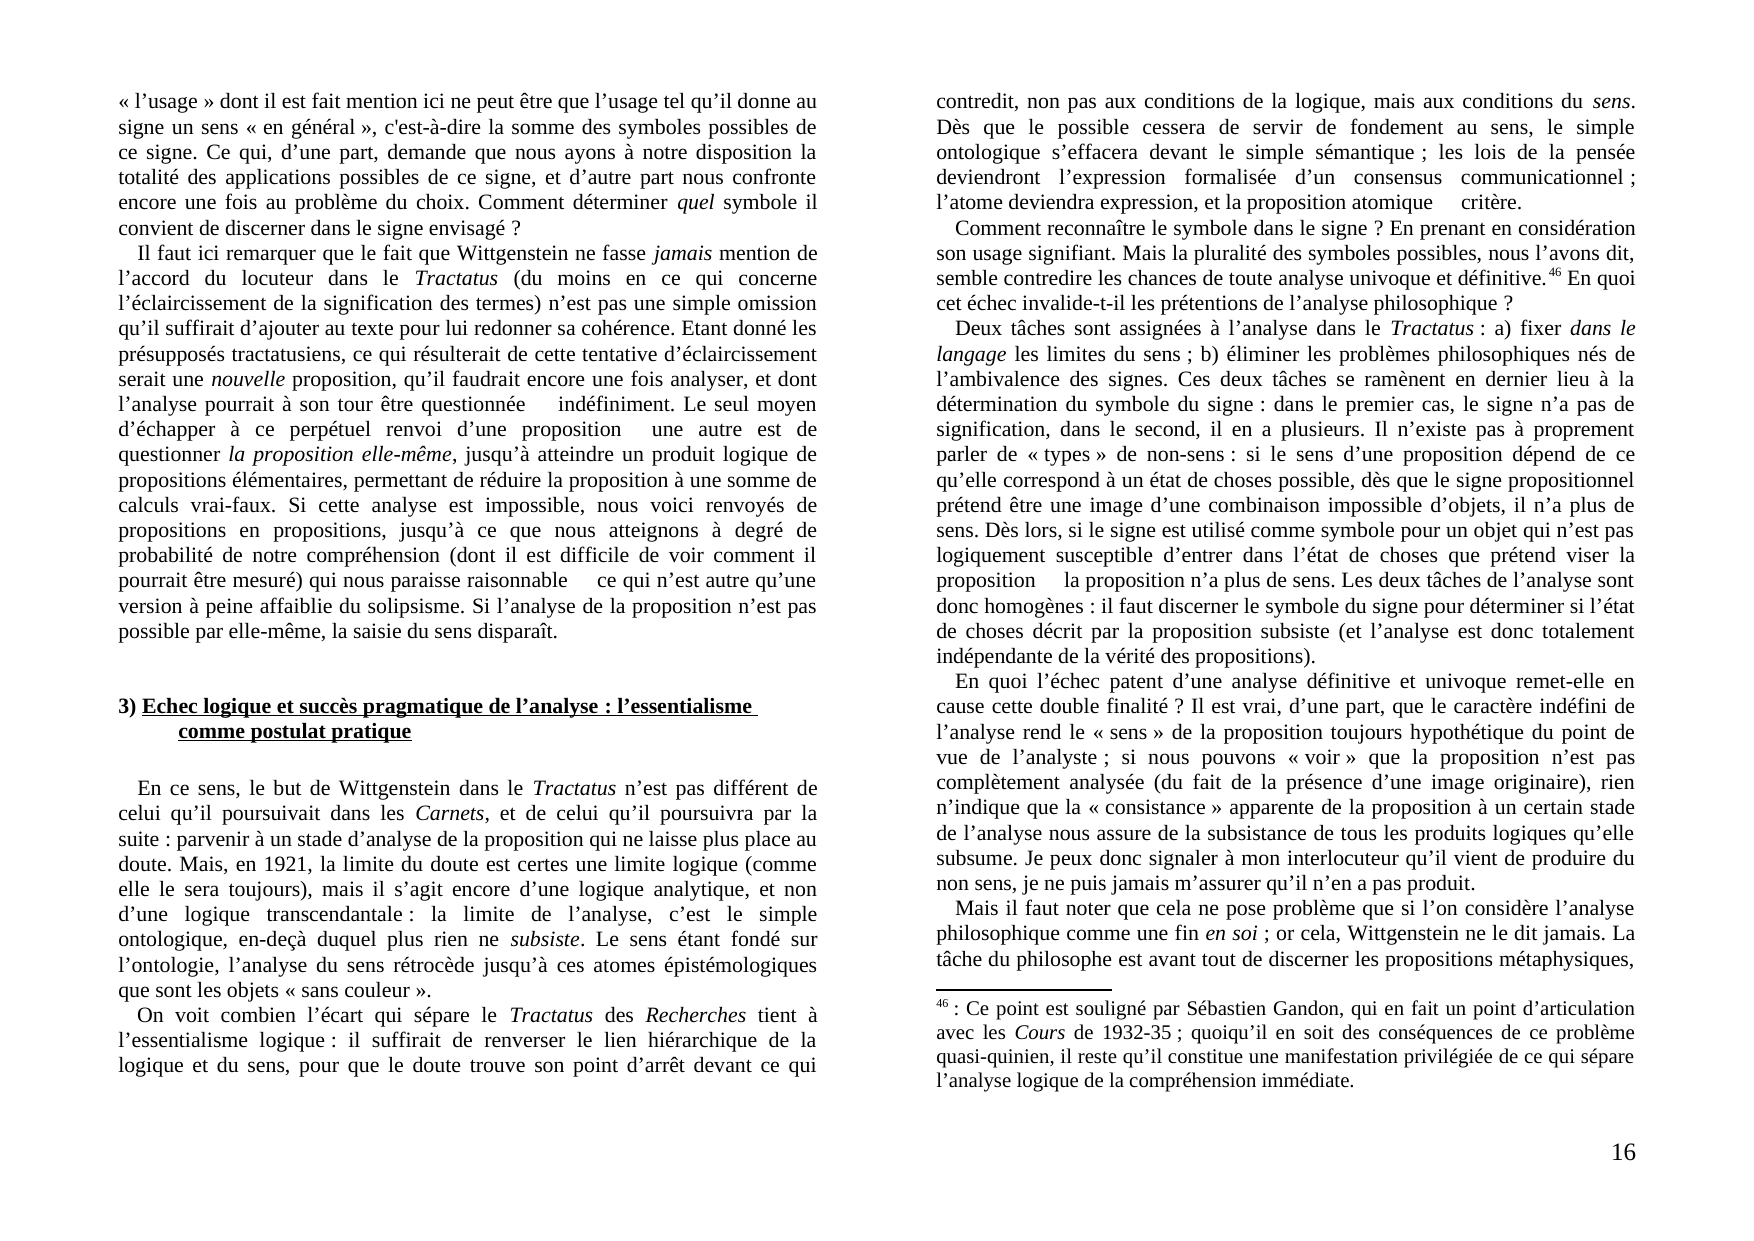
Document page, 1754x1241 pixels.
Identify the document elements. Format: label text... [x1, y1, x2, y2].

subtitle 3) Echec logique et succès pragmatique de l’analyse : l’essentialisme comme postulat pratique [118, 693, 818, 744]
text contredit, non pas aux conditions de la logique, mais aux conditions du sens. Dès que le possible cessera de servir de fondement au sens, le simple ontologique s’effacera devant le simple sémantique ; les lois de la pensée deviendront l’expression formalisée d’un consensus communicationnel ; l’atome deviendra expression, et la proposition atomique  critère. [936, 88, 1636, 214]
text On voit combien l’écart qui sépare le Tractatus des Recherches tient à l’essentialisme logique : il suffirait de renverser le lien hiérarchique de la logique et du sens, pour que le doute trouve son point d’arrêt devant ce qui [118, 1002, 818, 1078]
text « l’usage » dont il est fait mention ici ne peut être que l’usage tel qu’il donne au signe un sens « en général », c'est-à-dire la somme des symboles possibles de ce signe. Ce qui, d’une part, demande que nous ayons à notre disposition la totalité des applications possibles de ce signe, et d’autre part nous confronte encore une fois au problème du choix. Comment déterminer quel symbole il convient de discerner dans le signe envisagé ? [118, 88, 818, 240]
text En quoi l’échec patent d’une analyse définitive et univoque remet-elle en cause cette double finalité ? Il est vrai, d’une part, que le caractère indéfini de l’analyse rend le « sens » de la proposition toujours hypothétique du point de vue de l’analyste ; si nous pouvons « voir » que la proposition n’est pas complètement analysée (du fait de la présence d’une image originaire), rien n’indique que la « consistance » apparente de la proposition à un certain stade de l’analyse nous assure de la subsistance de tous les produits logiques qu’elle subsume. Je peux donc signaler à mon interlocuteur qu’il vient de produire du non sens, je ne puis jamais m’assurer qu’il n’en a pas produit. [936, 668, 1636, 895]
text Comment reconnaître le symbole dans le signe ? En prenant en considération son usage signifiant. Mais la pluralité des symboles possibles, nous l’avons dit, semble contredire les chances de toute analyse univoque et définitive. En quoi cet échec invalide-t-il les prétentions de l’analyse philosophique ? [936, 214, 1636, 315]
text Il faut ici remarquer que le fait que Wittgenstein ne fasse jamais mention de l’accord du locuteur dans le Tractatus (du moins en ce qui concerne l’éclaircissement de la signification des termes) n’est pas une simple omission qu’il suffirait d’ajouter au texte pour lui redonner sa cohérence. Etant donné les présupposés tractatusiens, ce qui résulterait de cette tentative d’éclaircissement serait une nouvelle proposition, qu’il faudrait encore une fois analyser, et dont l’analyse pourrait à son tour être questionnée  indéfiniment. Le seul moyen d’échapper à ce perpétuel renvoi d’une proposition une autre est de questionner la proposition elle-même, jusqu’à atteindre un produit logique de propositions élémentaires, permettant de réduire la proposition à une somme de calculs vrai-faux. Si cette analyse est impossible, nous voici renvoyés de propositions en propositions, jusqu’à ce que nous atteignons à degré de probabilité de notre compréhension (dont il est difficile de voir comment il pourrait être mesuré) qui nous paraisse raisonnable  ce qui n’est autre qu’une version à peine affaiblie du solipsisme. Si l’analyse de la proposition n’est pas possible par elle-même, la saisie du sens disparaît. [118, 240, 818, 643]
text En ce sens, le but de Wittgenstein dans le Tractatus n’est pas différent de celui qu’il poursuivait dans les Carnets, et de celui qu’il poursuivra par la suite : parvenir à un stade d’analyse de la proposition qui ne laisse plus place au doute. Mais, en 1921, la limite du doute est certes une limite logique (comme elle le sera toujours), mais il s’agit encore d’une logique analytique, et non d’une logique transcendantale : la limite de l’analyse, c’est le simple ontologique, en-deçà duquel plus rien ne subsiste. Le sens étant fondé sur l’ontologie, l’analyse du sens rétrocède jusqu’à ces atomes épistémologiques que sont les objets « sans couleur ». [118, 775, 818, 1002]
text : Ce point est souligné par Sébastien Gandon, qui en fait un point d’articulation avec les Cours de 1932-35 ; quoiqu’il en soit des conséquences de ce problème quasi-quinien, il reste qu’il constitue une manifestation privilégiée de ce qui sépare l’analyse logique de la compréhension immédiate. [936, 996, 1636, 1092]
text Mais il faut noter que cela ne pose problème que si l’on considère l’analyse philosophique comme une fin en soi ; or cela, Wittgenstein ne le dit jamais. La tâche du philosophe est avant tout de discerner les propositions métaphysiques, [936, 895, 1636, 971]
text Deux tâches sont assignées à l’analyse dans le Tractatus : a) fixer dans le langage les limites du sens ; b) éliminer les problèmes philosophiques nés de l’ambivalence des signes. Ces deux tâches se ramènent en dernier lieu à la détermination du symbole du signe : dans le premier cas, le signe n’a pas de signification, dans le second, il en a plusieurs. Il n’existe pas à proprement parler de « types » de non-sens : si le sens d’une proposition dépend de ce qu’elle correspond à un état de choses possible, dès que le signe propositionnel prétend être une image d’une combinaison impossible d’objets, il n’a plus de sens. Dès lors, si le signe est utilisé comme symbole pour un objet qui n’est pas logiquement susceptible d’entrer dans l’état de choses que prétend viser la proposition  la proposition n’a plus de sens. Les deux tâches de l’analyse sont donc homogènes : il faut discerner le symbole du signe pour déterminer si l’état de choses décrit par la proposition subsiste (et l’analyse est donc totalement indépendante de la vérité des propositions). [936, 315, 1636, 668]
